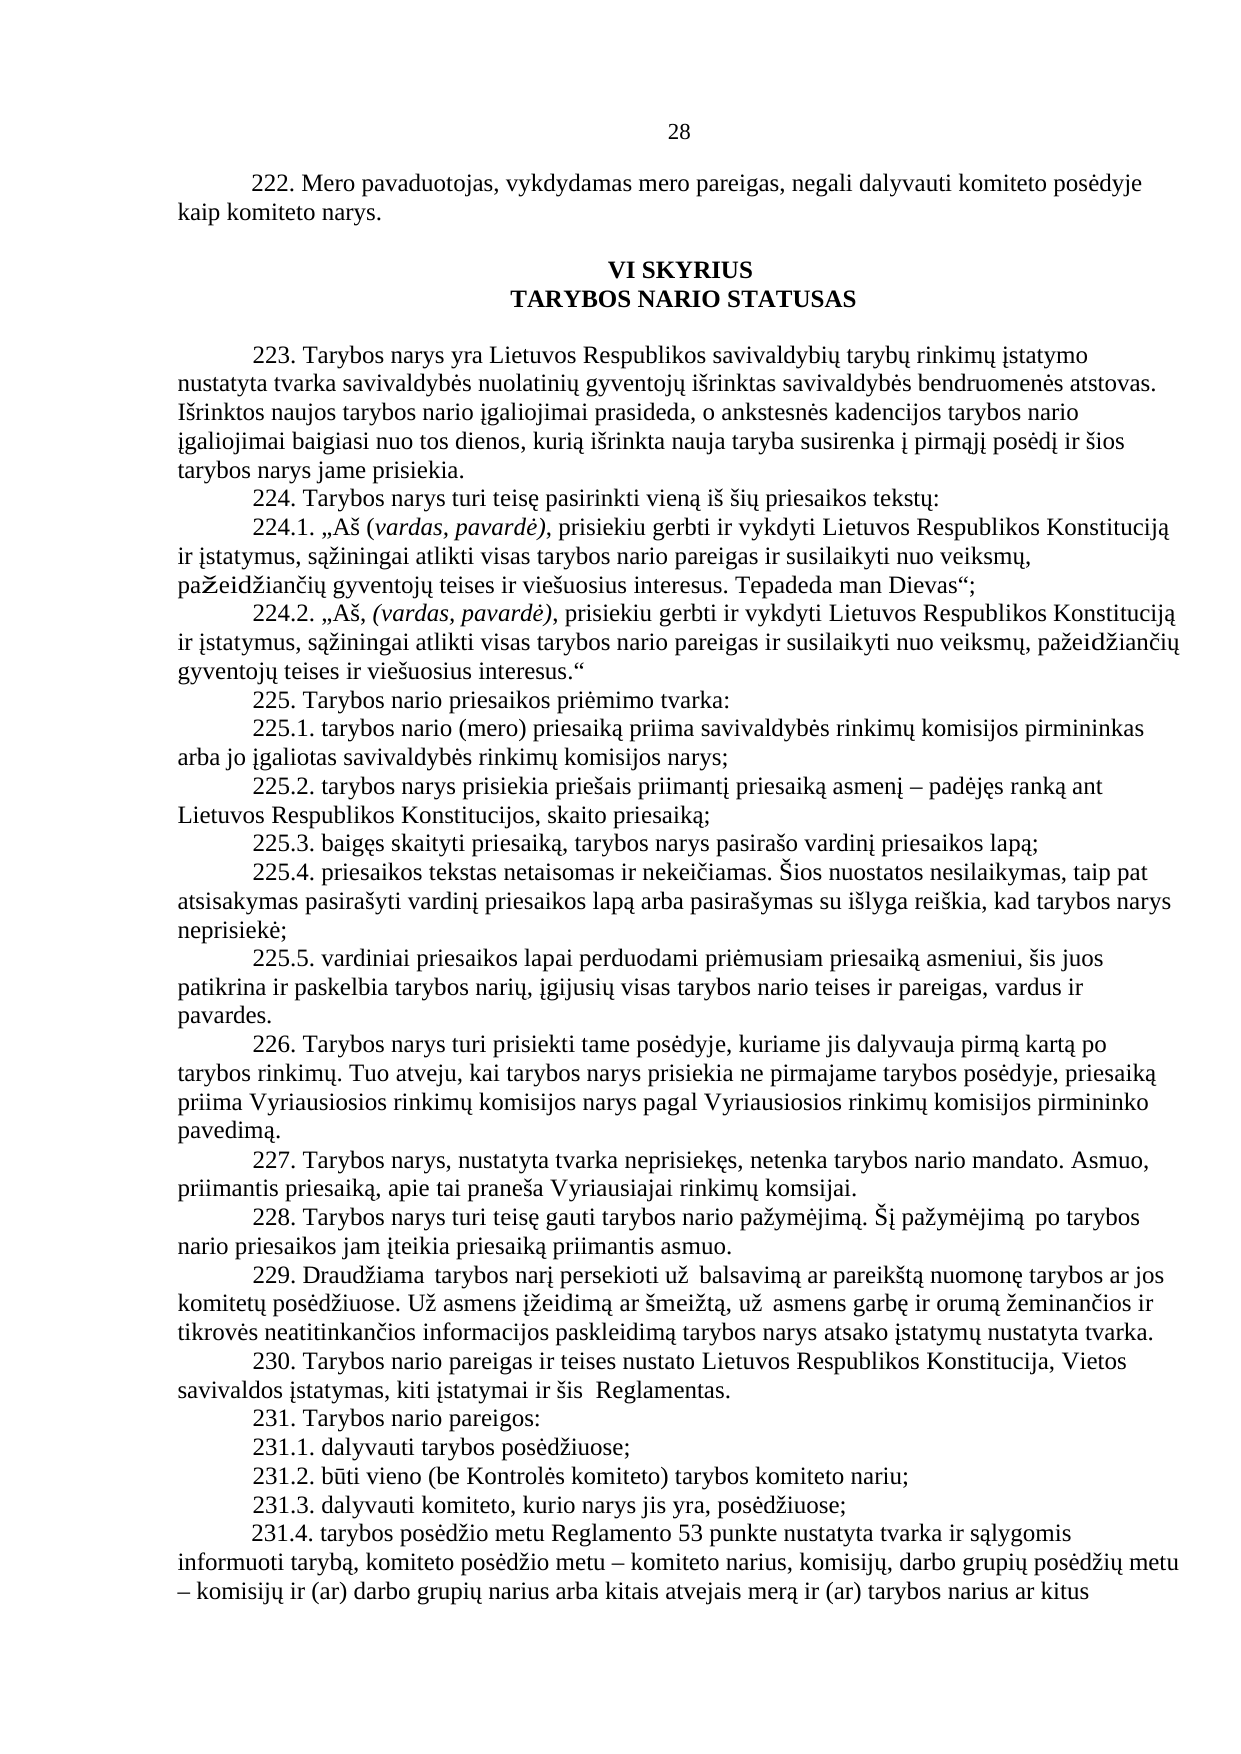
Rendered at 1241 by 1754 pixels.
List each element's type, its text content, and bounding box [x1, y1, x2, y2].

text 225.2. tarybos narys prisiekia priešais priimantį priesaiką asmenį – padėjęs ranką ant Lietuvos Respublikos Konstitucijos, skaito priesaiką; [177, 771, 1183, 828]
text 231.1. dalyvauti tarybos posėdžiuose; [177, 1432, 1183, 1461]
text 226. Tarybos narys turi prisiekti tame posėdyje, kuriame jis dalyvauja pirmą kartą po tarybos rinkimų. Tuo atveju, kai tarybos narys prisiekia ne pirmajame tarybos posėdyje, priesaiką priima Vyriausiosios rinkimų komisijos narys pagal Vyriausiosios rinkimų komisijos pirmininko pavedimą. [177, 1030, 1183, 1145]
text 231.4. tarybos posėdžio metu Reglamento 53 punkte nustatyta tvarka ir sąlygomis informuoti tarybą, komiteto posėdžio metu – komiteto narius, komisijų, darbo grupių posėdžių metu – komisijų ir (ar) darbo grupių narius arba kitais atvejais merą ir (ar) tarybos narius ar kitus [177, 1518, 1181, 1605]
text 231.2. būti vieno (be Kontrolės komiteto) tarybos komiteto nariu; [177, 1461, 1183, 1490]
text 228. Tarybos narys turi teisę gauti tarybos nario pažymėjimą. Šį pažymėjimą po tarybos nario priesaikos jam įteikia priesaiką priimantis asmuo. [177, 1202, 1183, 1260]
text 230. Tarybos nario pareigas ir teises nustato Lietuvos Respublikos Konstitucija, Vietos savivaldos įstatymas, kiti įstatymai ir šis Reglamentas. [177, 1346, 1183, 1403]
text 225.1. tarybos nario (mero) priesaiką priima savivaldybės rinkimų komisijos pirmininkas arba jo įgaliotas savivaldybės rinkimų komisijos narys; [177, 713, 1183, 771]
text 222. Mero pavaduotojas, vykdydamas mero pareigas, negali dalyvauti komiteto posėdyje kaip komiteto narys. [177, 168, 1181, 226]
text 225. Tarybos nario priesaikos priėmimo tvarka: [177, 685, 1183, 713]
text TARYBOS NARIO STATUSAS [177, 284, 1183, 313]
text 227. Tarybos narys, nustatyta tvarka neprisiekęs, netenka tarybos nario mandato. Asmuo, priimantis priesaiką, apie tai praneša Vyriausiajai rinkimų komsijai. [177, 1145, 1183, 1202]
text 231. Tarybos nario pareigos: [177, 1403, 1183, 1432]
text 225.3. baigęs skaityti priesaiką, tarybos narys pasirašo vardinį priesaikos lapą; [177, 828, 1183, 857]
text VI SKYRIUS [177, 255, 1183, 284]
text 224.1. „Aš (vardas, pavardė), prisiekiu gerbti ir vykdyti Lietuvos Respublikos Konstituciją ir įstatymus, sąžiningai atlikti visas tarybos nario pareigas ir susilaikyti nuo veiksmų, pažeidžiančių gyventojų teises ir viešuosius interesus. Tepadeda man Dievas“; [177, 512, 1183, 598]
text 224.2. „Aš, (vardas, pavardė), prisiekiu gerbti ir vykdyti Lietuvos Respublikos Konstituciją ir įstatymus, sąžiningai atlikti visas tarybos nario pareigas ir susilaikyti nuo veiksmų, pažeidžiančių gyventojų teises ir viešuosius interesus.“ [177, 598, 1183, 685]
text 224. Tarybos narys turi teisę pasirinkti vieną iš šių priesaikos tekstų: [177, 483, 1183, 512]
text 225.5. vardiniai priesaikos lapai perduodami priėmusiam priesaiką asmeniui, šis juos patikrina ir paskelbia tarybos narių, įgijusių visas tarybos nario teises ir pareigas, vardus ir pavardes. [177, 943, 1183, 1030]
text 225.4. priesaikos tekstas netaisomas ir nekeičiamas. Šios nuostatos nesilaikymas, taip pat atsisakymas pasirašyti vardinį priesaikos lapą arba pasirašymas su išlyga reiškia, kad tarybos narys neprisiekė; [177, 857, 1183, 943]
text 229. Draudžiama tarybos narį persekioti už balsavimą ar pareikštą nuomonę tarybos ar jos komitetų posėdžiuose. Už asmens įžeidimą ar šmeižtą, už asmens garbę ir orumą žeminančios ir tikrovės neatitinkančios informacijos paskleidimą tarybos narys atsako įstatymų nustatyta tvarka. [177, 1260, 1183, 1346]
text 231.3. dalyvauti komiteto, kurio narys jis yra, posėdžiuose; [177, 1490, 1183, 1518]
text 223. Tarybos narys yra Lietuvos Respublikos savivaldybių tarybų rinkimų įstatymo nustatyta tvarka savivaldybės nuolatinių gyventojų išrinktas savivaldybės bendruomenės atstovas. Išrinktos naujos tarybos nario įgaliojimai prasideda, o ankstesnės kadencijos tarybos nario įgaliojimai baigiasi nuo tos dienos, kurią išrinkta nauja taryba susirenka į pirmąjį posėdį ir šios tarybos narys jame prisiekia. [177, 340, 1183, 483]
